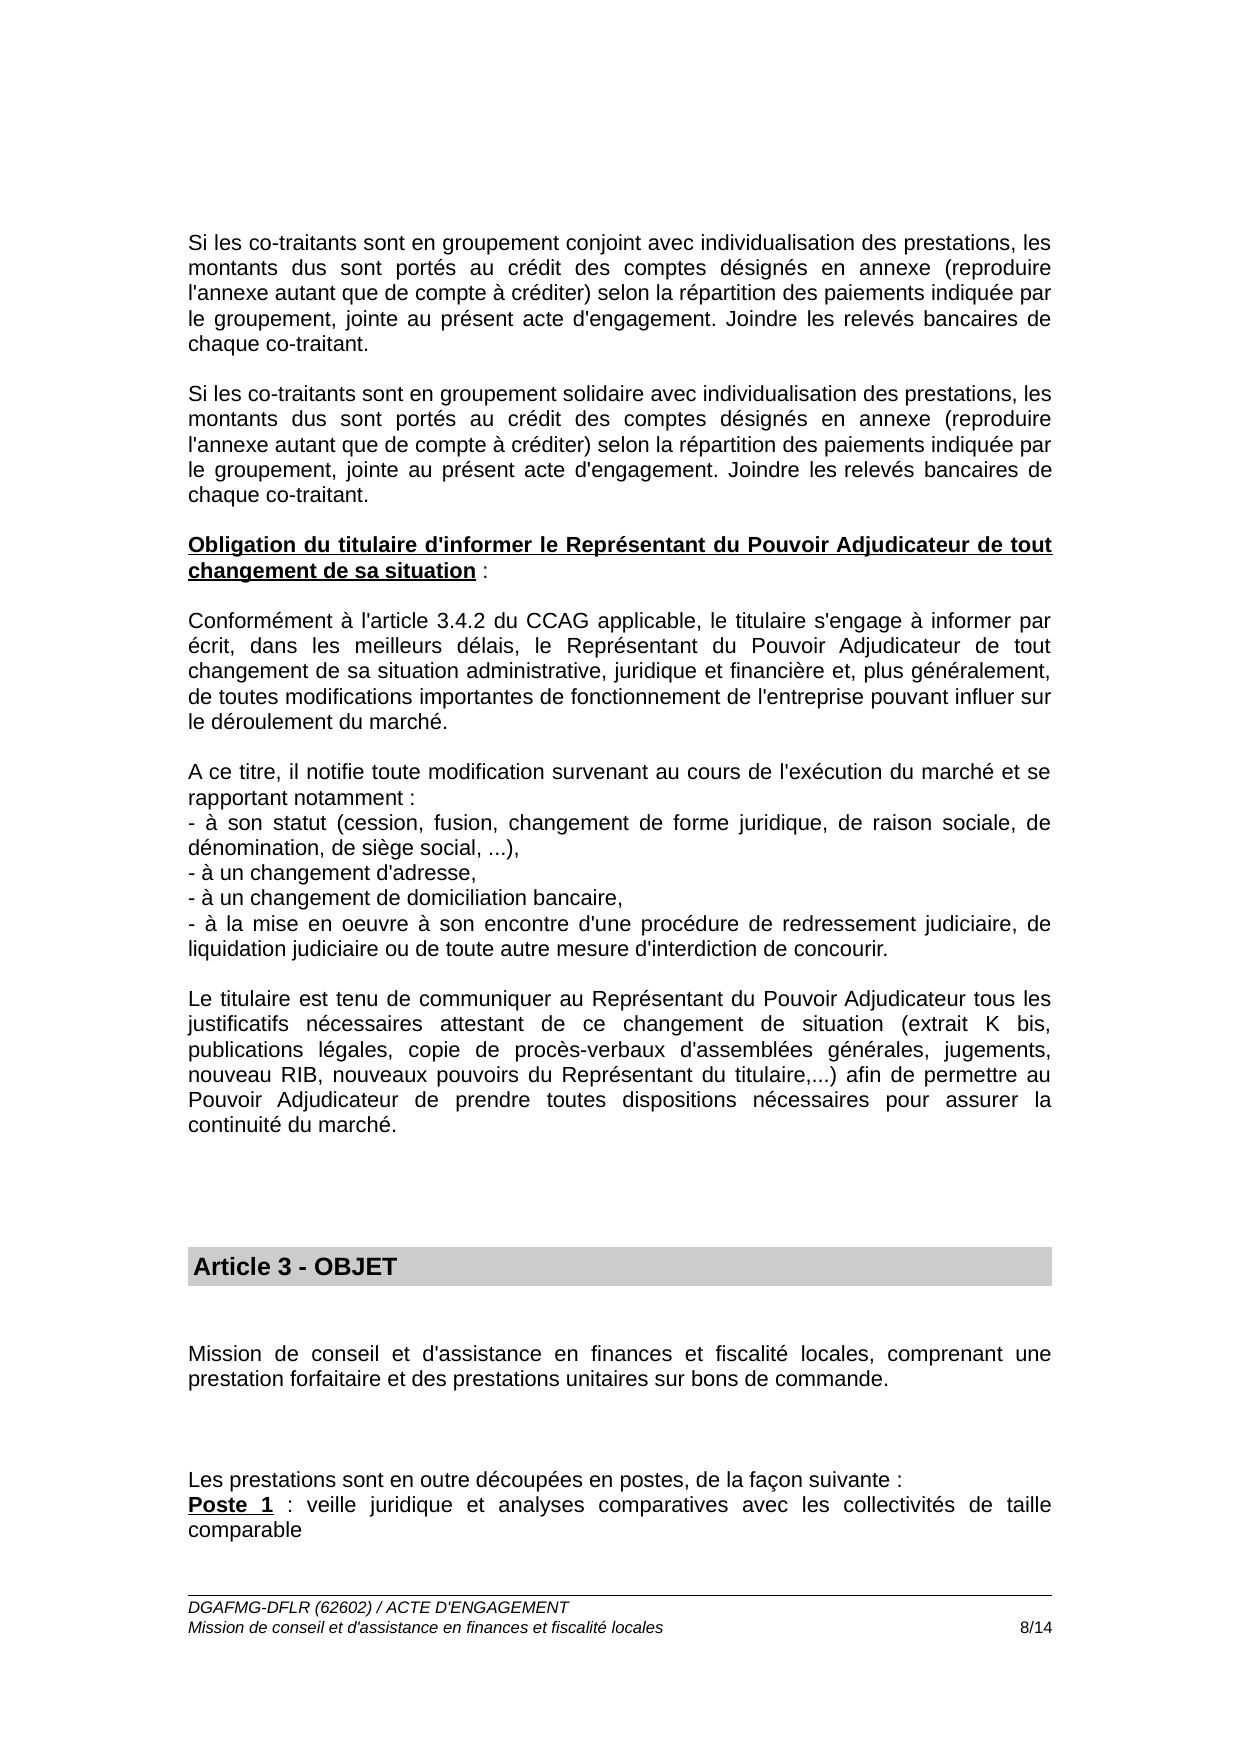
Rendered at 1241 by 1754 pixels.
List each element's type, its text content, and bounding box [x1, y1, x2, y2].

text Si les co-traitants sont en groupement conjoint avec individualisation des prestations, les montants dus sont portés au crédit des comptes désignés en annexe (reproduire l'annexe autant que de compte à créditer) selon la répartition des paiements indiquée par le groupement, jointe au présent acte d'engagement. Joindre les relevés bancaires de chaque co-traitant. [188, 230, 1052, 356]
text Si les co-traitants sont en groupement solidaire avec individualisation des prestations, les montants dus sont portés au crédit des comptes désignés en annexe (reproduire l'annexe autant que de compte à créditer) selon la répartition des paiements indiquée par le groupement, jointe au présent acte d'engagement. Joindre les relevés bancaires de chaque co-traitant. [188, 381, 1052, 507]
subtitle OBJET [190, 1249, 1050, 1284]
text - à la mise en oeuvre à son encontre d'une procédure de redressement judiciaire, de liquidation judiciaire ou de toute autre mesure d'interdiction de concourir. [188, 910, 1052, 961]
text Poste 1 : veille juridique et analyses comparatives avec les collectivités de taille comparable [188, 1492, 1052, 1542]
text Obligation du titulaire d'informer le Représentant du Pouvoir Adjudicateur de tout [188, 532, 1052, 554]
text - à son statut (cession, fusion, changement de forme juridique, de raison sociale, de dénomination, de siège social, ...), [188, 809, 1052, 860]
text - à un changement d'adresse, [188, 860, 1052, 885]
text Les prestations sont en outre découpées en postes, de la façon suivante : [188, 1466, 1052, 1492]
text changement de sa situation : [188, 555, 1052, 583]
text - à un changement de domiciliation bancaire, [188, 885, 1052, 910]
text Conformément à l'article 3.4.2 du CCAG applicable, le titulaire s'engage à informer par écrit, dans les meilleurs délais, le Représentant du Pouvoir Adjudicateur de tout changement de sa situation administrative, juridique et financière et, plus généralement, de toutes modifications importantes de fonctionnement de l'entreprise pouvant influer sur le déroulement du marché. [188, 608, 1052, 734]
text A ce titre, il notifie toute modification survenant au cours de l'exécution du marché et se rapportant notamment : [188, 759, 1052, 809]
text Mission de conseil et d'assistance en finances et fiscalité locales, comprenant une prestation forfaitaire et des prestations unitaires sur bons de commande. [188, 1340, 1052, 1391]
text Le titulaire est tenu de communiquer au Représentant du Pouvoir Adjudicateur tous les justificatifs nécessaires attestant de ce changement de situation (extrait K bis, publications légales, copie de procès-verbaux d'assemblées générales, jugements, nouveau RIB, nouveaux pouvoirs du Représentant du titulaire,...) afin de permettre au Pouvoir Adjudicateur de prendre toutes dispositions nécessaires pour assurer la continuité du marché. [188, 986, 1052, 1137]
